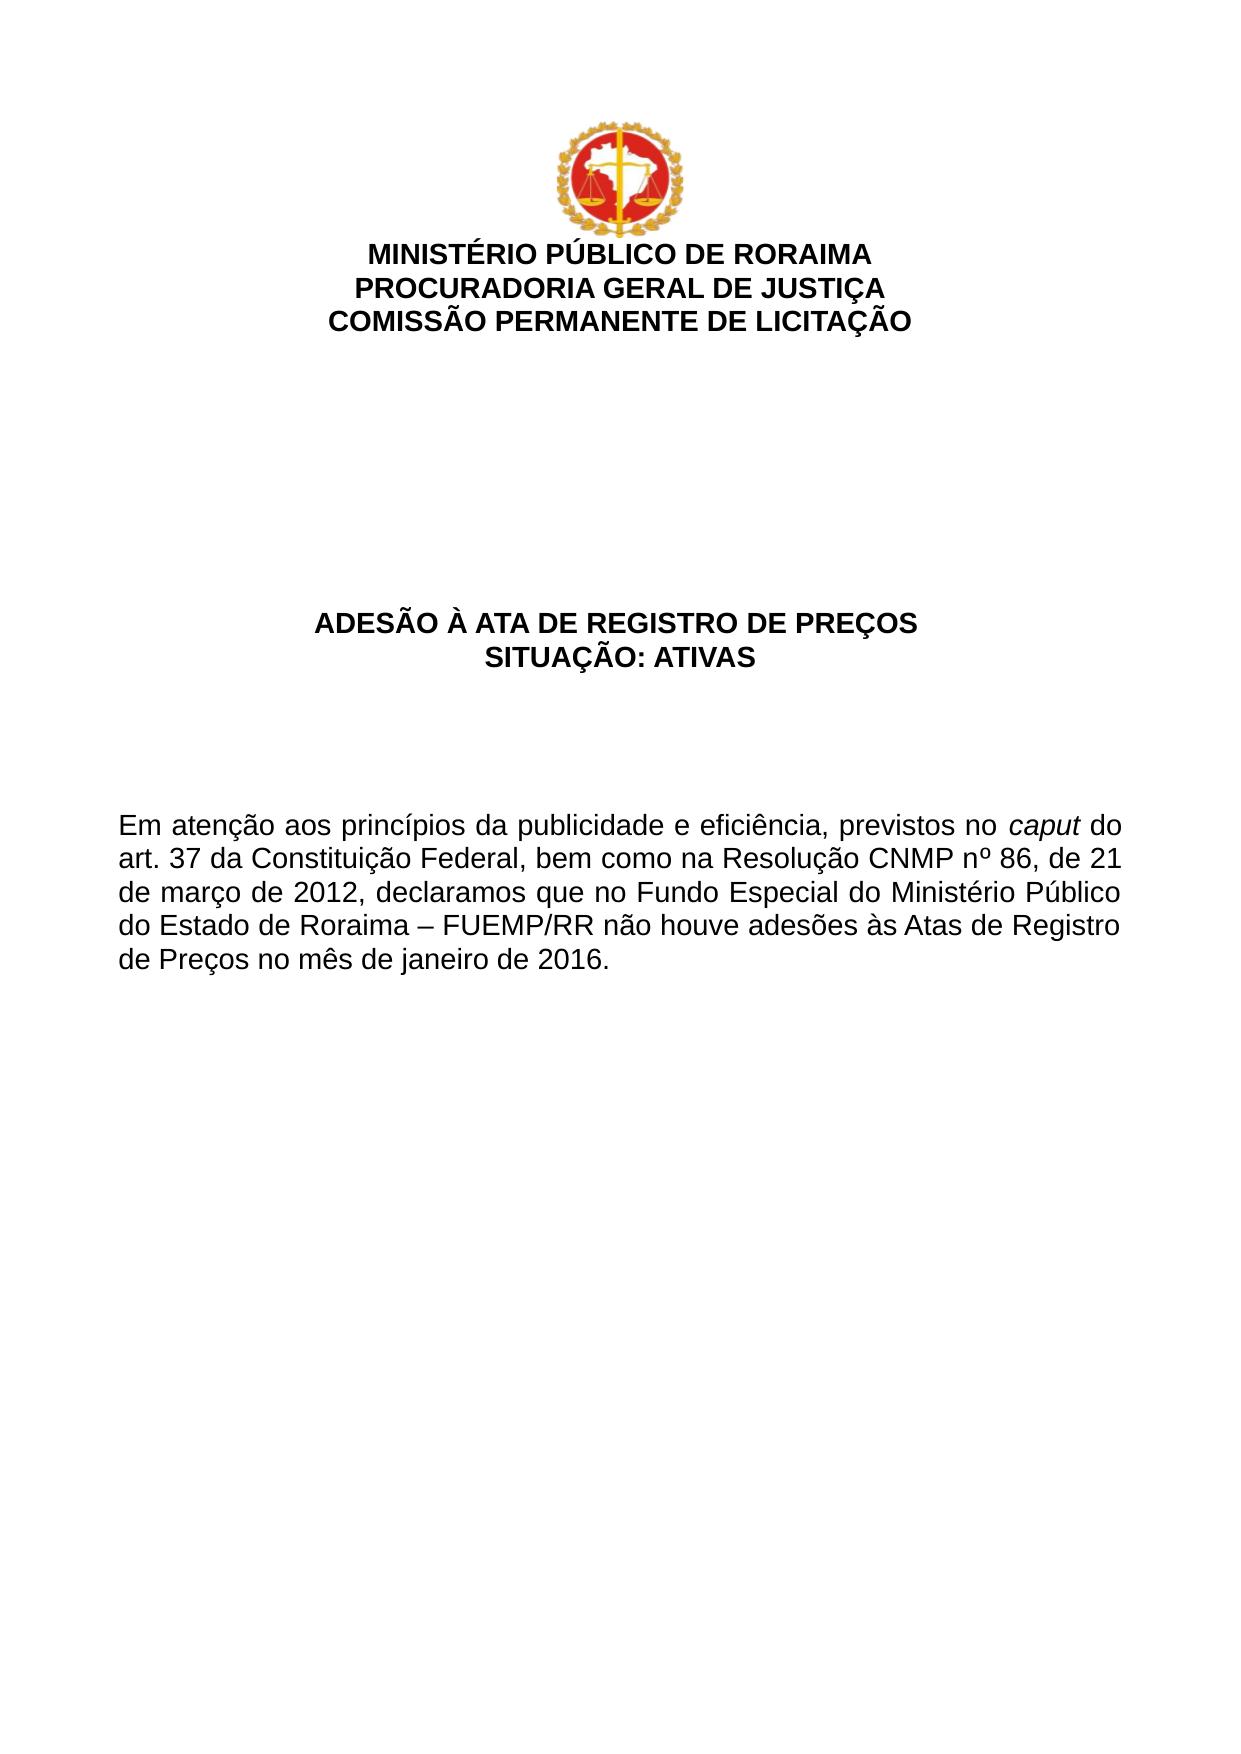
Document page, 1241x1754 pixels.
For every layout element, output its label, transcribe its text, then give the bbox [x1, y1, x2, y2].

text COMISSÃO PERMANENTE DE LICITAÇÃO [118, 304, 1122, 338]
text ADESÃO À ATA DE REGISTRO DE PREÇOS [118, 606, 1122, 640]
text Em atenção aos princípios da publicidade e eficiência, previstos no caput do art. 37 da Constituição Federal, bem como na Resolução CNMP nº 86, de 21 de março de 2012, declaramos que no Fundo Especial do Ministério Público do Estado de Roraima – FUEMP/RR não houve adesões às Atas de Registro de Preços no mês de janeiro de 2016. [118, 807, 1122, 975]
text PROCURADORIA GERAL DE JUSTIÇA [118, 271, 1122, 304]
text SITUAÇÃO: ATIVAS [118, 640, 1122, 673]
text MINISTÉRIO PÚBLICO DE RORAIMA [118, 118, 1122, 271]
picture [556, 121, 684, 238]
